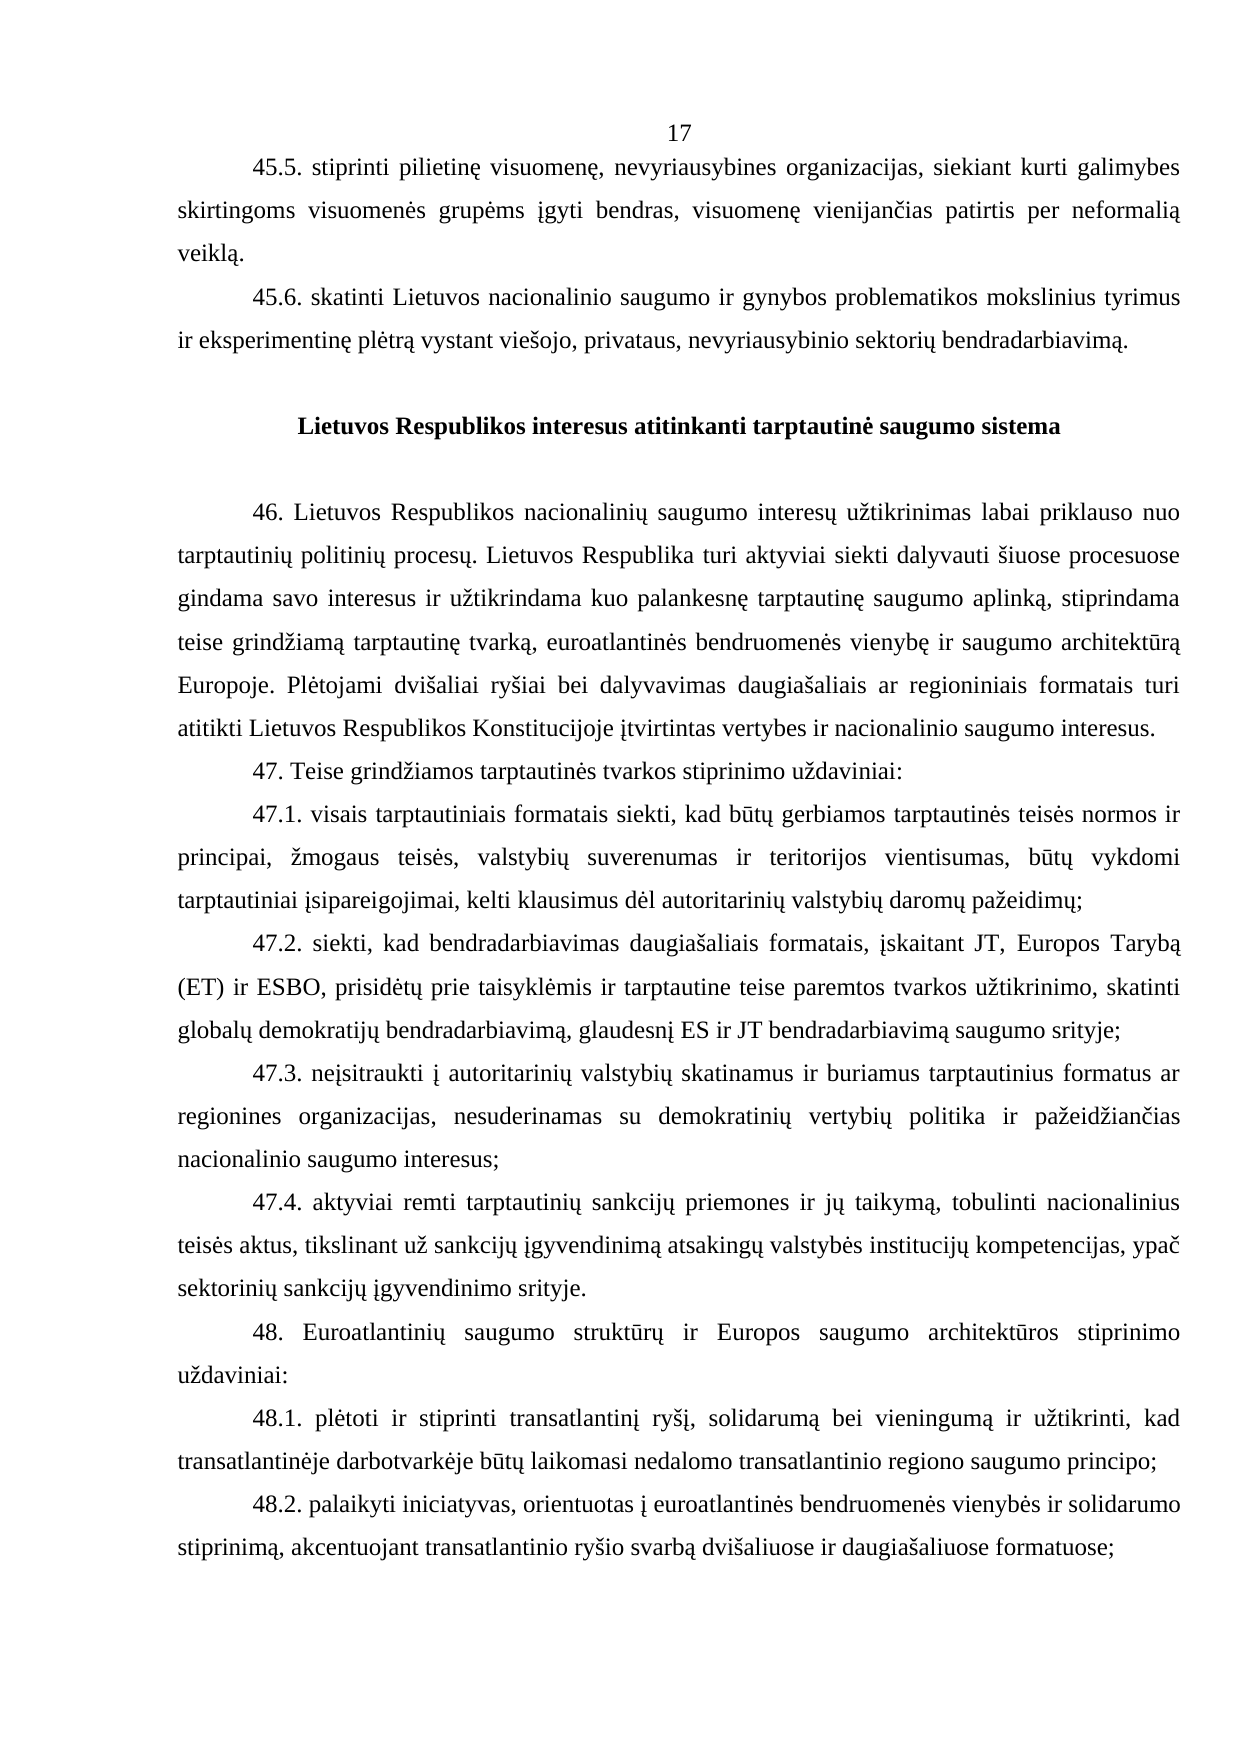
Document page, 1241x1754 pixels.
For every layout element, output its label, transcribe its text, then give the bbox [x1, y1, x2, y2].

text 45.6. skatinti Lietuvos nacionalinio saugumo ir gynybos problematikos mokslinius tyrimus ir eksperimentinę plėtrą vystant viešojo, privataus, nevyriausybinio sektorių bendradarbiavimą. [177, 282, 1181, 353]
text 45.5. stiprinti pilietinę visuomenę, nevyriausybines organizacijas, siekiant kurti galimybes skirtingoms visuomenės grupėms įgyti bendras, visuomenę vienijančias patirtis per neformalią veiklą. [177, 152, 1181, 267]
text 48. Euroatlantinių saugumo struktūrų ir Europos saugumo architektūros stiprinimo uždaviniai: [177, 1317, 1181, 1388]
text 47.3. neįsitraukti į autoritarinių valstybių skatinamus ir buriamus tarptautinius formatus ar regionines organizacijas, nesuderinamas su demokratinių vertybių politika ir pažeidžiančias nacionalinio saugumo interesus; [177, 1058, 1181, 1173]
text 47.2. siekti, kad bendradarbiavimas daugiašaliais formatais, įskaitant JT, Europos Tarybą (ET) ir ESBO, prisidėtų prie taisyklėmis ir tarptautine teise paremtos tvarkos užtikrinimo, skatinti globalų demokratijų bendradarbiavimą, glaudesnį ES ir JT bendradarbiavimą saugumo srityje; [177, 928, 1181, 1043]
text Lietuvos Respublikos interesus atitinkanti tarptautinė saugumo sistema [177, 411, 1181, 440]
text 46. Lietuvos Respublikos nacionalinių saugumo interesų užtikrinimas labai priklauso nuo tarptautinių politinių procesų. Lietuvos Respublika turi aktyviai siekti dalyvauti šiuose procesuose gindama savo interesus ir užtikrindama kuo palankesnę tarptautinę saugumo aplinką, stiprindama teise grindžiamą tarptautinę tvarką, euroatlantinės bendruomenės vienybę ir saugumo architektūrą Europoje. Plėtojami dvišaliai ryšiai bei dalyvavimas daugiašaliais ar regioniniais formatais turi atitikti Lietuvos Respublikos Konstitucijoje įtvirtintas vertybes ir nacionalinio saugumo interesus. [177, 497, 1181, 742]
text 48.1. plėtoti ir stiprinti transatlantinį ryšį, solidarumą bei vieningumą ir užtikrinti, kad transatlantinėje darbotvarkėje būtų laikomasi nedalomo transatlantinio regiono saugumo principo; [177, 1403, 1181, 1475]
text 47.4. aktyviai remti tarptautinių sankcijų priemones ir jų taikymą, tobulinti nacionalinius teisės aktus, tikslinant už sankcijų įgyvendinimą atsakingų valstybės institucijų kompetencijas, ypač sektorinių sankcijų įgyvendinimo srityje. [177, 1187, 1181, 1302]
text 47.1. visais tarptautiniais formatais siekti, kad būtų gerbiamos tarptautinės teisės normos ir principai, žmogaus teisės, valstybių suverenumas ir teritorijos vientisumas, būtų vykdomi tarptautiniai įsipareigojimai, kelti klausimus dėl autoritarinių valstybių daromų pažeidimų; [177, 799, 1181, 914]
text 47. Teise grindžiamos tarptautinės tvarkos stiprinimo uždaviniai: [177, 756, 1181, 785]
text 48.2. palaikyti iniciatyvas, orientuotas į euroatlantinės bendruomenės vienybės ir solidarumo stiprinimą, akcentuojant transatlantinio ryšio svarbą dvišaliuose ir daugiašaliuose formatuose; [177, 1489, 1181, 1561]
